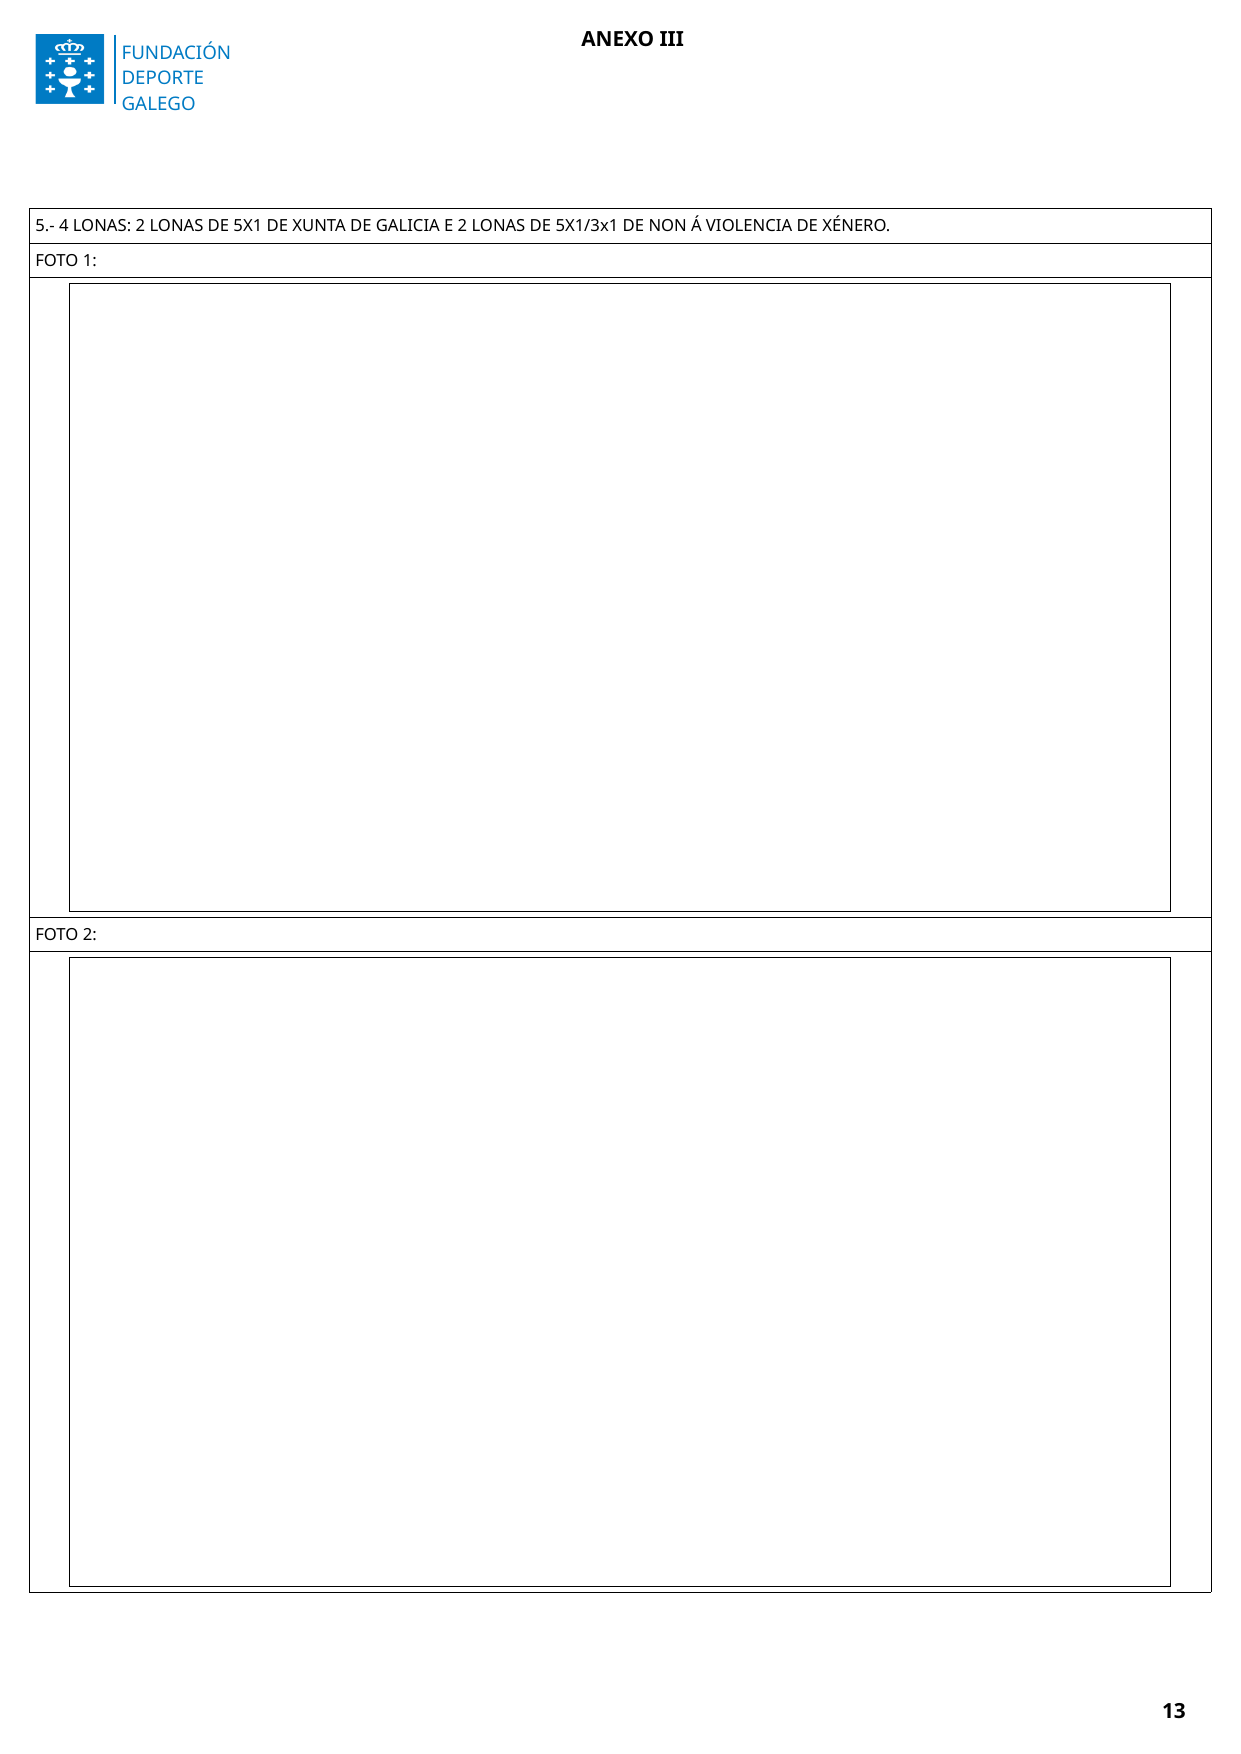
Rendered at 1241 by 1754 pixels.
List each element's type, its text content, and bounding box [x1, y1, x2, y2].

picture [316, 34, 391, 42]
table_cell FOTO 2: [30, 918, 1211, 951]
table_cell [30, 952, 1211, 1592]
picture [35, 34, 106, 104]
table_header 5.- 4 LONAS: 2 LONAS DE 5X1 DE XUNTA DE GALICIA E 2 LONAS DE 5X1/3x1 DE NON Á VIOLENCIA DE XÉNERO. [30, 209, 1211, 242]
table_cell [30, 278, 1211, 917]
table_cell FOTO 1: [30, 244, 1211, 277]
